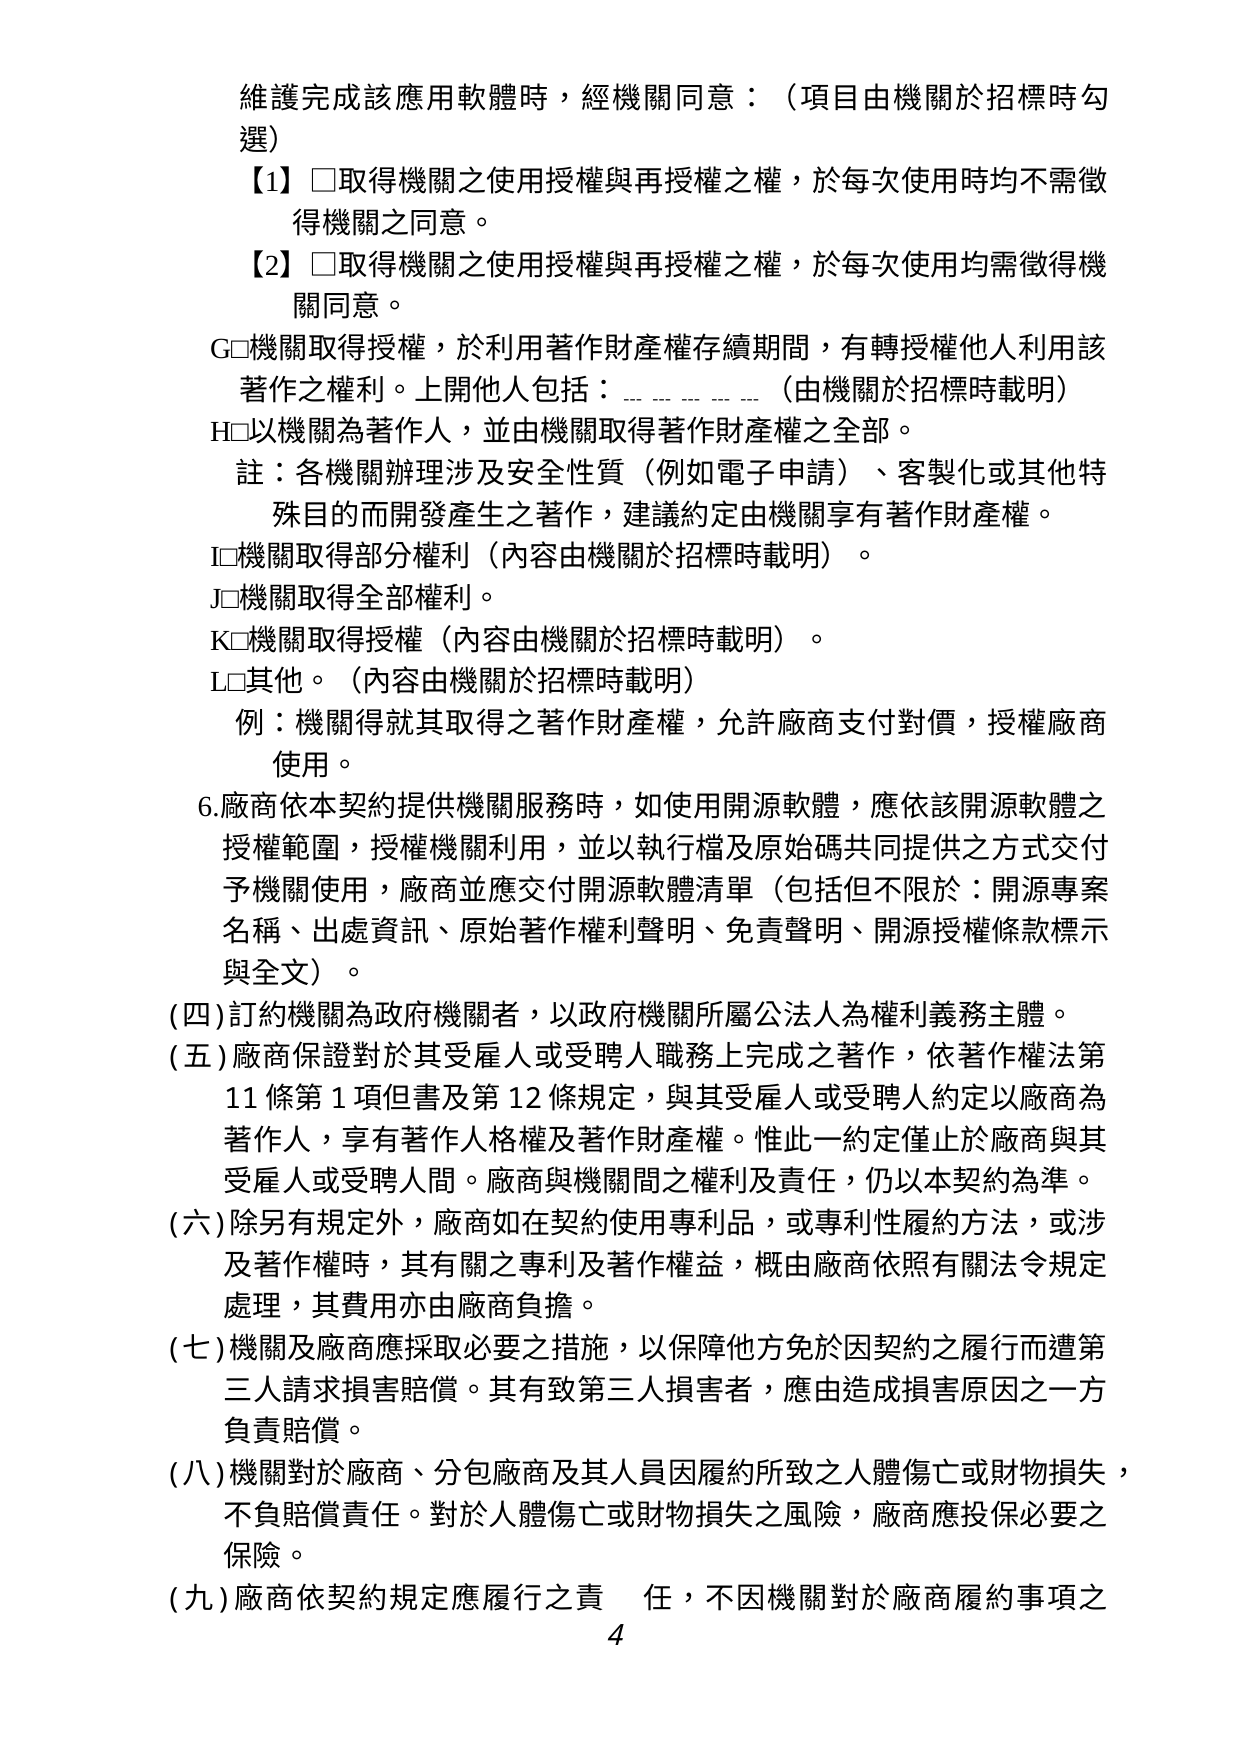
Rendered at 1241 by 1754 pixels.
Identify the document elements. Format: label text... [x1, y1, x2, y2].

text G□機關取得授權，於利用著作財產權存續期間，有轉授權他人利用該著作之權利。上開他人包括：﹍﹍﹍﹍﹍（由機關於招標時載明） [210, 325, 1109, 408]
text J□機關取得全部權利。 [210, 575, 1109, 617]
text 維護完成該應用軟體時，經機關同意：（項目由機關於招標時勾選） [210, 75, 1109, 158]
text K□機關取得授權（內容由機關於招標時載明）。 [210, 617, 1109, 658]
text 【2】□取得機關之使用授權與再授權之權，於每次使用均需徵得機關同意。 [235, 242, 1109, 325]
text (九)廠商依契約規定應履行之責任，不因機關對於廠商履約事項之 [164, 1575, 1109, 1617]
text (四)訂約機關為政府機關者，以政府機關所屬公法人為權利義務主體。 [164, 992, 1109, 1033]
text H□以機關為著作人，並由機關取得著作財產權之全部。 [210, 408, 1109, 450]
text (五)廠商保證對於其受雇人或受聘人職務上完成之著作，依著作權法第11條第1項但書及第12條規定，與其受雇人或受聘人約定以廠商為著作人，享有著作人格權及著作財產權。惟此一約定僅止於廠商與其受雇人或受聘人間。廠商與機關間之權利及責任，仍以本契約為準。 [164, 1033, 1109, 1200]
text (六)除另有規定外，廠商如在契約使用專利品，或專利性履約方法，或涉及著作權時，其有關之專利及著作權益，概由廠商依照有關法令規定處理，其費用亦由廠商負擔。 [164, 1200, 1109, 1325]
text 【1】□取得機關之使用授權與再授權之權，於每次使用時均不需徵得機關之同意。 [235, 158, 1109, 242]
text L□其他。（內容由機關於招標時載明） [210, 658, 1109, 700]
text (七)機關及廠商應採取必要之措施，以保障他方免於因契約之履行而遭第三人請求損害賠償。其有致第三人損害者，應由造成損害原因之一方負責賠償。 [164, 1325, 1109, 1450]
text 例：機關得就其取得之著作財產權，允許廠商支付對價，授權廠商使用。 [235, 700, 1109, 783]
text 6.廠商依本契約提供機關服務時，如使用開源軟體，應依該開源軟體之授權範圍，授權機關利用，並以執行檔及原始碼共同提供之方式交付予機關使用，廠商並應交付開源軟體清單（包括但不限於：開源專案名稱、出處資訊、原始著作權利聲明、免責聲明、開源授權條款標示與全文）。 [197, 783, 1109, 992]
text I□機關取得部分權利（內容由機關於招標時載明）。 [210, 533, 1109, 575]
text 註：各機關辦理涉及安全性質（例如電子申請）、客製化或其他特殊目的而開發產生之著作，建議約定由機關享有著作財產權。 [235, 450, 1109, 533]
text (八)機關對於廠商、分包廠商及其人員因履約所致之人體傷亡或財物損失，不負賠償責任。對於人體傷亡或財物損失之風險，廠商應投保必要之保險。 [164, 1450, 1109, 1575]
